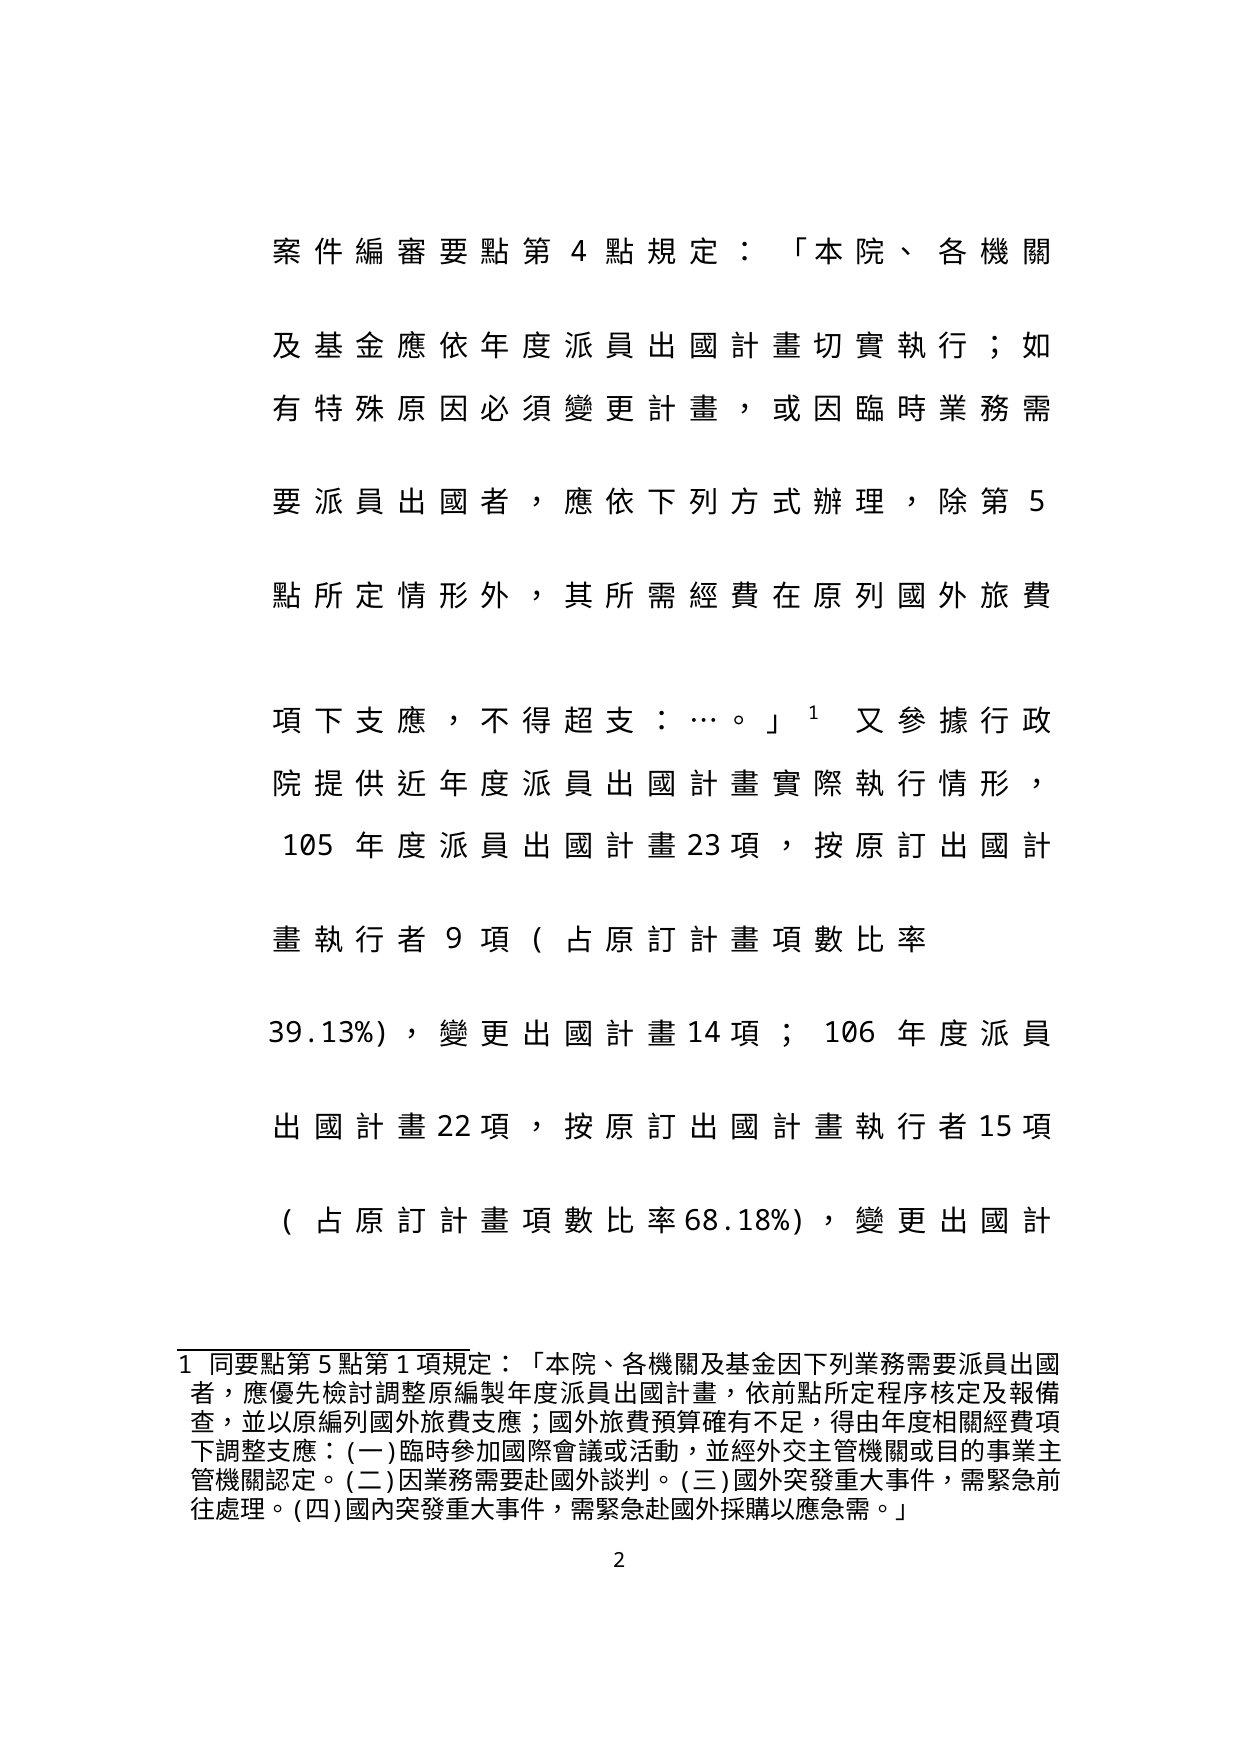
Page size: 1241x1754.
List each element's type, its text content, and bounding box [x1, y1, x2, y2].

text 同要點第5點第1項規定：「本院、各機關及基金因下列業務需要派員出國者，應優先檢討調整原編製年度派員出國計畫，依前點所定程序核定及報備查，並以原編列國外旅費支應；國外旅費預算確有不足，得由年度相關經費項下調整支應：(一)臨時參加國際會議或活動，並經外交主管機關或目的事業主管機關認定。(二)因業務需要赴國外談判。(三)國外突發重大事件，需緊急前往處理。(四)國內突發重大事件，需緊急赴國外採購以應急需。」 [177, 1350, 1063, 1525]
text 案件編審要點第4點規定：「本院、各機關及基金應依年度派員出國計畫切實執行；如有特殊原因必須變更計畫，或因臨時業務需要派員出國者，應依下列方式辦理，除第5點所定情形外，其所需經費在原列國外旅費項下支應，不得超支：…。」又參據行政院提供近年度派員出國計畫實際執行情形，105年度派員出國計畫23項，按原訂出國計畫執行者9項(占原訂計畫項數比率39.13%)，變更出國計畫14項；106年度派員出國計畫22項，按原訂出國計畫執行者15項(占原訂計畫項數比率68.18%)，變更出國計 [242, 177, 1058, 1240]
